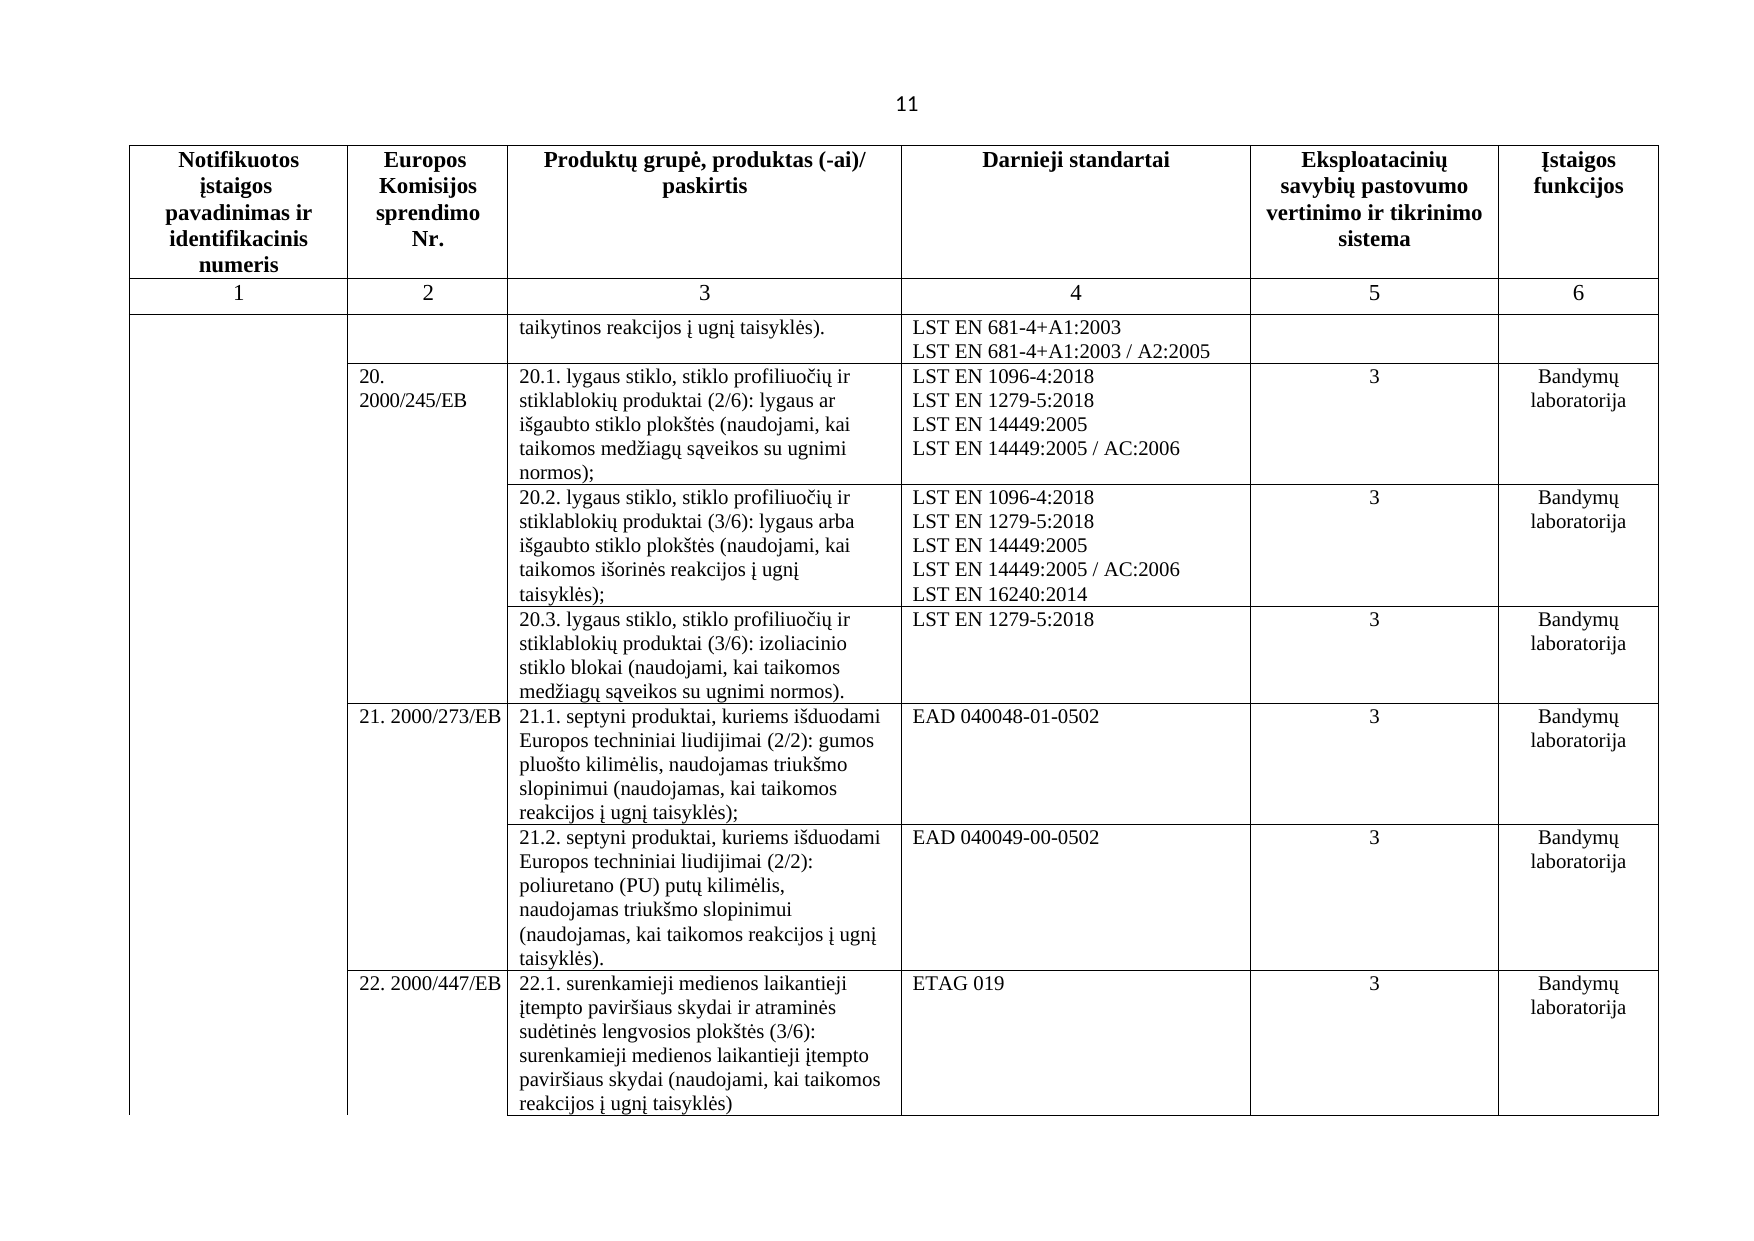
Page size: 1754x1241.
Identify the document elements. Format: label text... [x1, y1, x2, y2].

table_cell 20.1. lygaus stiklo, stiklo profiliuočių ir stiklablokių produktai (2/6): lygaus ar išgaubto stiklo plokštės (naudojami, kai taikomos medžiagų sąveikos su ugnimi normos); [508, 364, 901, 484]
table_cell 1 [130, 279, 347, 314]
table_cell Bandymų laboratorija [1499, 364, 1658, 484]
table_cell [348, 484, 507, 606]
table_cell ETAG 019 [902, 971, 1250, 1115]
table_cell 2 [348, 279, 507, 314]
table_cell taikytinos reakcijos į ugnį taisyklės). [508, 315, 901, 363]
table_header Europos Komisijos sprendimo Nr. [348, 146, 507, 278]
table_cell 3 [1251, 607, 1498, 703]
table_cell Bandymų laboratorija [1499, 704, 1658, 824]
table_cell Bandymų laboratorija [1499, 971, 1658, 1115]
table_cell [348, 315, 507, 363]
table_cell [1499, 315, 1658, 363]
table_cell [130, 606, 347, 703]
table_cell [1251, 315, 1498, 363]
table_cell 3 [1251, 971, 1498, 1115]
table_cell [348, 824, 507, 969]
table_cell 6 [1499, 279, 1658, 314]
table_cell 3 [508, 279, 901, 314]
table_cell 20.3. lygaus stiklo, stiklo profiliuočių ir stiklablokių produktai (3/6): izoliacinio stiklo blokai (naudojami, kai taikomos medžiagų sąveikos su ugnimi normos). [508, 607, 901, 703]
table_cell 20. 2000/245/EB [348, 364, 507, 484]
table_header Įstaigos funkcijos [1499, 146, 1658, 278]
table_cell [130, 363, 347, 484]
table_cell 22.1. surenkamieji medienos laikantieji įtempto paviršiaus skydai ir atraminės sudėtinės lengvosios plokštės (3/6): surenkamieji medienos laikantieji įtempto paviršiaus skydai (naudojami, kai taikomos reakcijos į ugnį taisyklės) [508, 971, 901, 1115]
table_cell LST EN 1279-5:2018 [902, 607, 1250, 703]
table_cell Bandymų laboratorija [1499, 825, 1658, 969]
table_cell 20.2. lygaus stiklo, stiklo profiliuočių ir stiklablokių produktai (3/6): lygaus arba išgaubto stiklo plokštės (naudojami, kai taikomos išorinės reakcijos į ugnį taisyklės); [508, 485, 901, 606]
table_cell 3 [1251, 825, 1498, 969]
table_cell LST EN 1096-4:2018 LST EN 1279-5:2018 LST EN 14449:2005 LST EN 14449:2005 / AC:2006 [902, 364, 1250, 484]
table_cell EAD 040049-00-0502 [902, 825, 1250, 969]
table_cell [130, 484, 347, 606]
table_cell EAD 040048-01-0502 [902, 704, 1250, 824]
table_cell Bandymų laboratorija [1499, 607, 1658, 703]
table_header Produktų grupė, produktas (-ai)/ paskirtis [508, 146, 901, 278]
table_cell 3 [1251, 364, 1498, 484]
table_cell 3 [1251, 485, 1498, 606]
table_cell LST EN 1096-4:2018 LST EN 1279-5:2018 LST EN 14449:2005 LST EN 14449:2005 / AC:2006 LST EN 16240:2014 [902, 485, 1250, 606]
table_cell 21.1. septyni produktai, kuriems išduodami Europos techniniai liudijimai (2/2): gumos pluošto kilimėlis, naudojamas triukšmo slopinimui (naudojamas, kai taikomos reakcijos į ugnį taisyklės); [508, 704, 901, 824]
table_cell 4 [902, 279, 1250, 314]
table_cell [130, 703, 347, 824]
table_header Darnieji standartai [902, 146, 1250, 278]
table_header Eksploatacinių savybių pastovumo vertinimo ir tikrinimo sistema [1251, 146, 1498, 278]
table_cell 22. 2000/447/EB [348, 971, 507, 1115]
table_cell 3 [1251, 704, 1498, 824]
table_cell 21.2. septyni produktai, kuriems išduodami Europos techniniai liudijimai (2/2): poliuretano (PU) putų kilimėlis, naudojamas triukšmo slopinimui (naudojamas, kai taikomos reakcijos į ugnį taisyklės). [508, 825, 901, 969]
table_cell [130, 315, 347, 363]
table_cell [130, 824, 347, 969]
table_cell [130, 970, 347, 1115]
table_cell [348, 606, 507, 703]
table_cell LST EN 681-4+A1:2003 LST EN 681-4+A1:2003 / A2:2005 [902, 315, 1250, 363]
table_cell Bandymų laboratorija [1499, 485, 1658, 606]
table_cell 21. 2000/273/EB [348, 704, 507, 824]
table_header Notifikuotos įstaigos pavadinimas ir identifikacinis numeris [130, 146, 347, 278]
table_cell 5 [1251, 279, 1498, 314]
